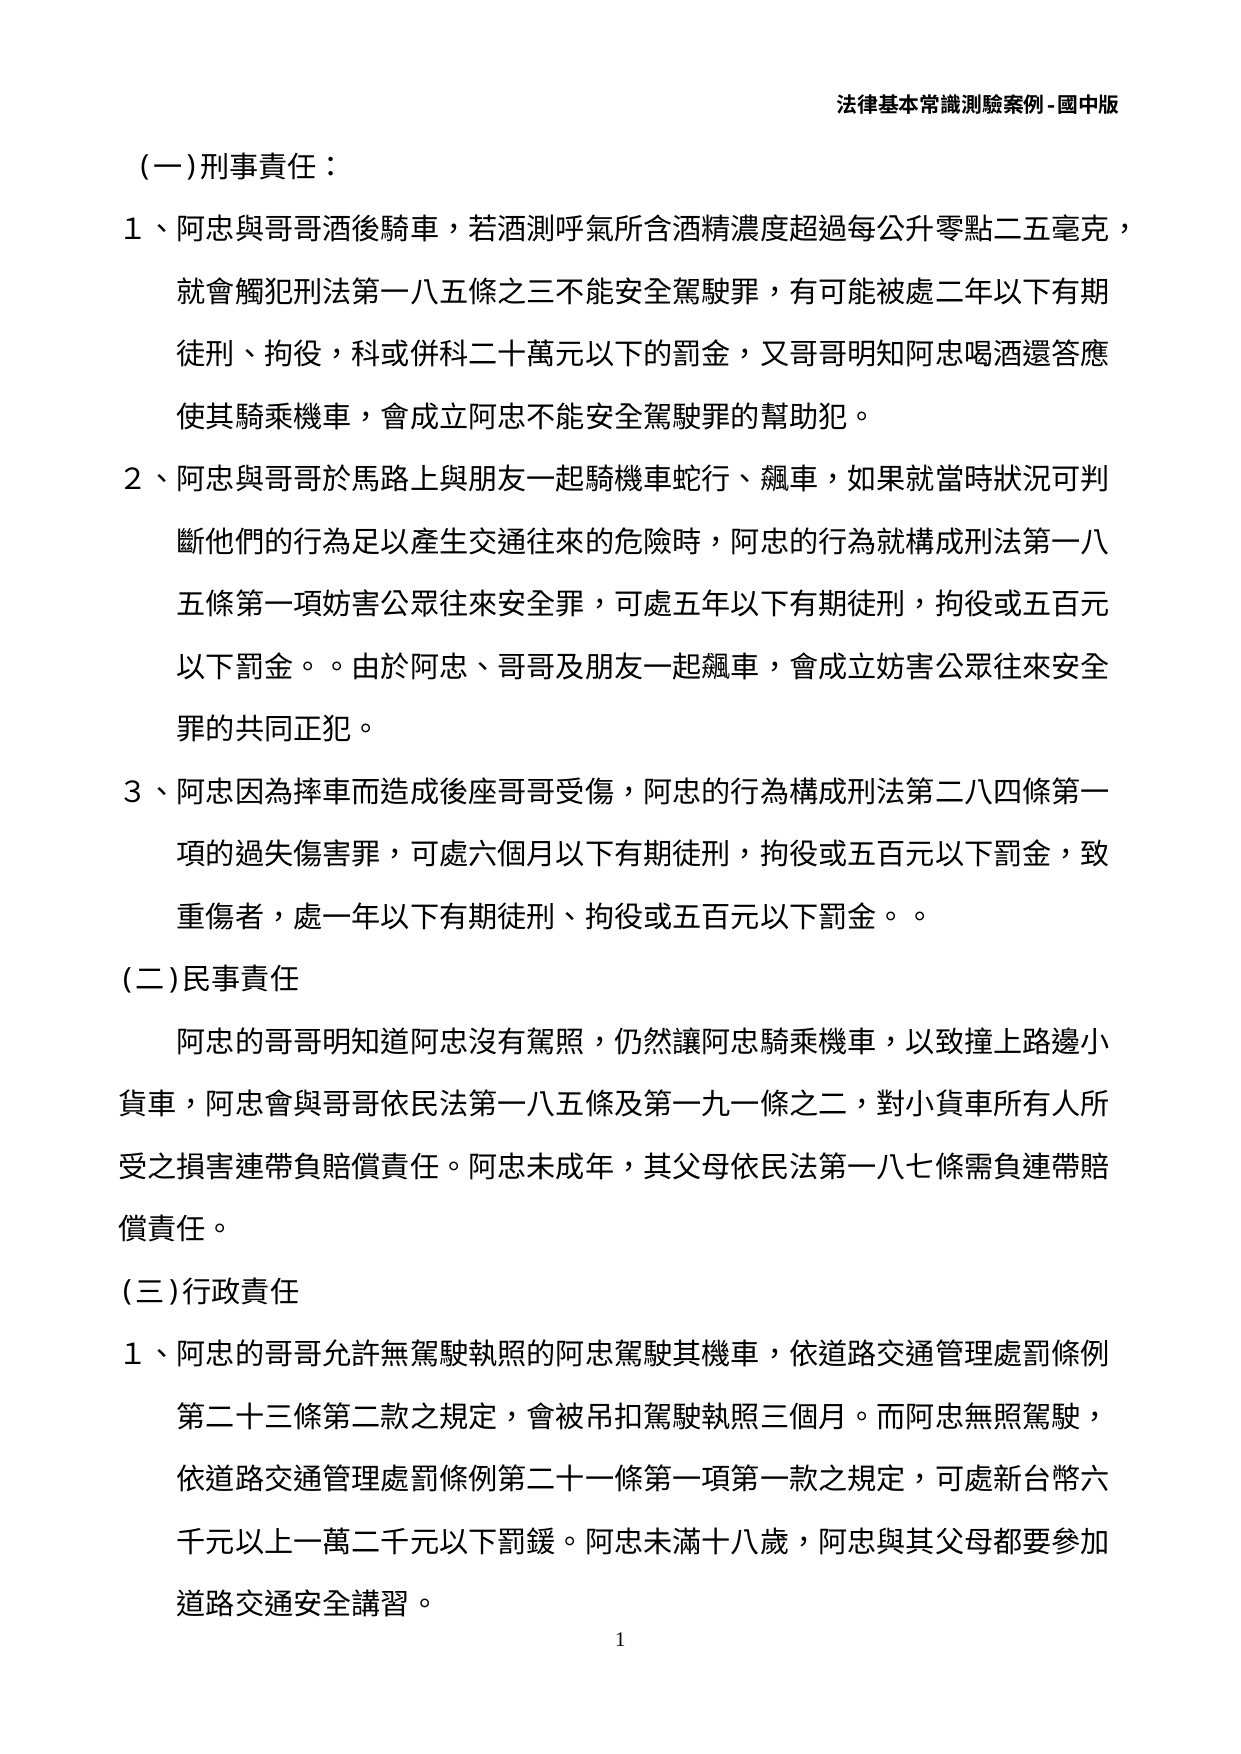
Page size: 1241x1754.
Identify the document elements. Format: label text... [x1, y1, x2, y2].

text ２、阿忠與哥哥於馬路上與朋友一起騎機車蛇行、飆車，如果就當時狀況可判斷他們的行為足以產生交通往來的危險時，阿忠的行為就構成刑法第一八五條第一項妨害公眾往來安全罪，可處五年以下有期徒刑，拘役或五百元以下罰金。。由於阿忠、哥哥及朋友一起飆車，會成立妨害公眾往來安全罪的共同正犯。 [118, 435, 1122, 748]
text 阿忠的哥哥明知道阿忠沒有駕照，仍然讓阿忠騎乘機車，以致撞上路邊小貨車，阿忠會與哥哥依民法第一八五條及第一九一條之二，對小貨車所有人所受之損害連帶負賠償責任。阿忠未成年，其父母依民法第一八七條需負連帶賠償責任。 [118, 998, 1122, 1248]
text ３、阿忠因為摔車而造成後座哥哥受傷，阿忠的行為構成刑法第二八四條第一項的過失傷害罪，可處六個月以下有期徒刑，拘役或五百元以下罰金，致重傷者，處一年以下有期徒刑、拘役或五百元以下罰金。。 [118, 748, 1122, 935]
text (二)民事責任 [118, 935, 1122, 998]
text １、阿忠與哥哥酒後騎車，若酒測呼氣所含酒精濃度超過每公升零點二五毫克，就會觸犯刑法第一八五條之三不能安全駕駛罪，有可能被處二年以下有期徒刑、拘役，科或併科二十萬元以下的罰金，又哥哥明知阿忠喝酒還答應使其騎乘機車，會成立阿忠不能安全駕駛罪的幫助犯。 [118, 185, 1122, 435]
text (三)行政責任 [118, 1248, 1122, 1310]
text (一)刑事責任： [118, 123, 1122, 185]
text １、阿忠的哥哥允許無駕駛執照的阿忠駕駛其機車，依道路交通管理處罰條例第二十三條第二款之規定，會被吊扣駕駛執照三個月。而阿忠無照駕駛，依道路交通管理處罰條例第二十一條第一項第一款之規定，可處新台幣六千元以上一萬二千元以下罰鍰。阿忠未滿十八歲，阿忠與其父母都要參加道路交通安全講習。 [118, 1310, 1122, 1623]
